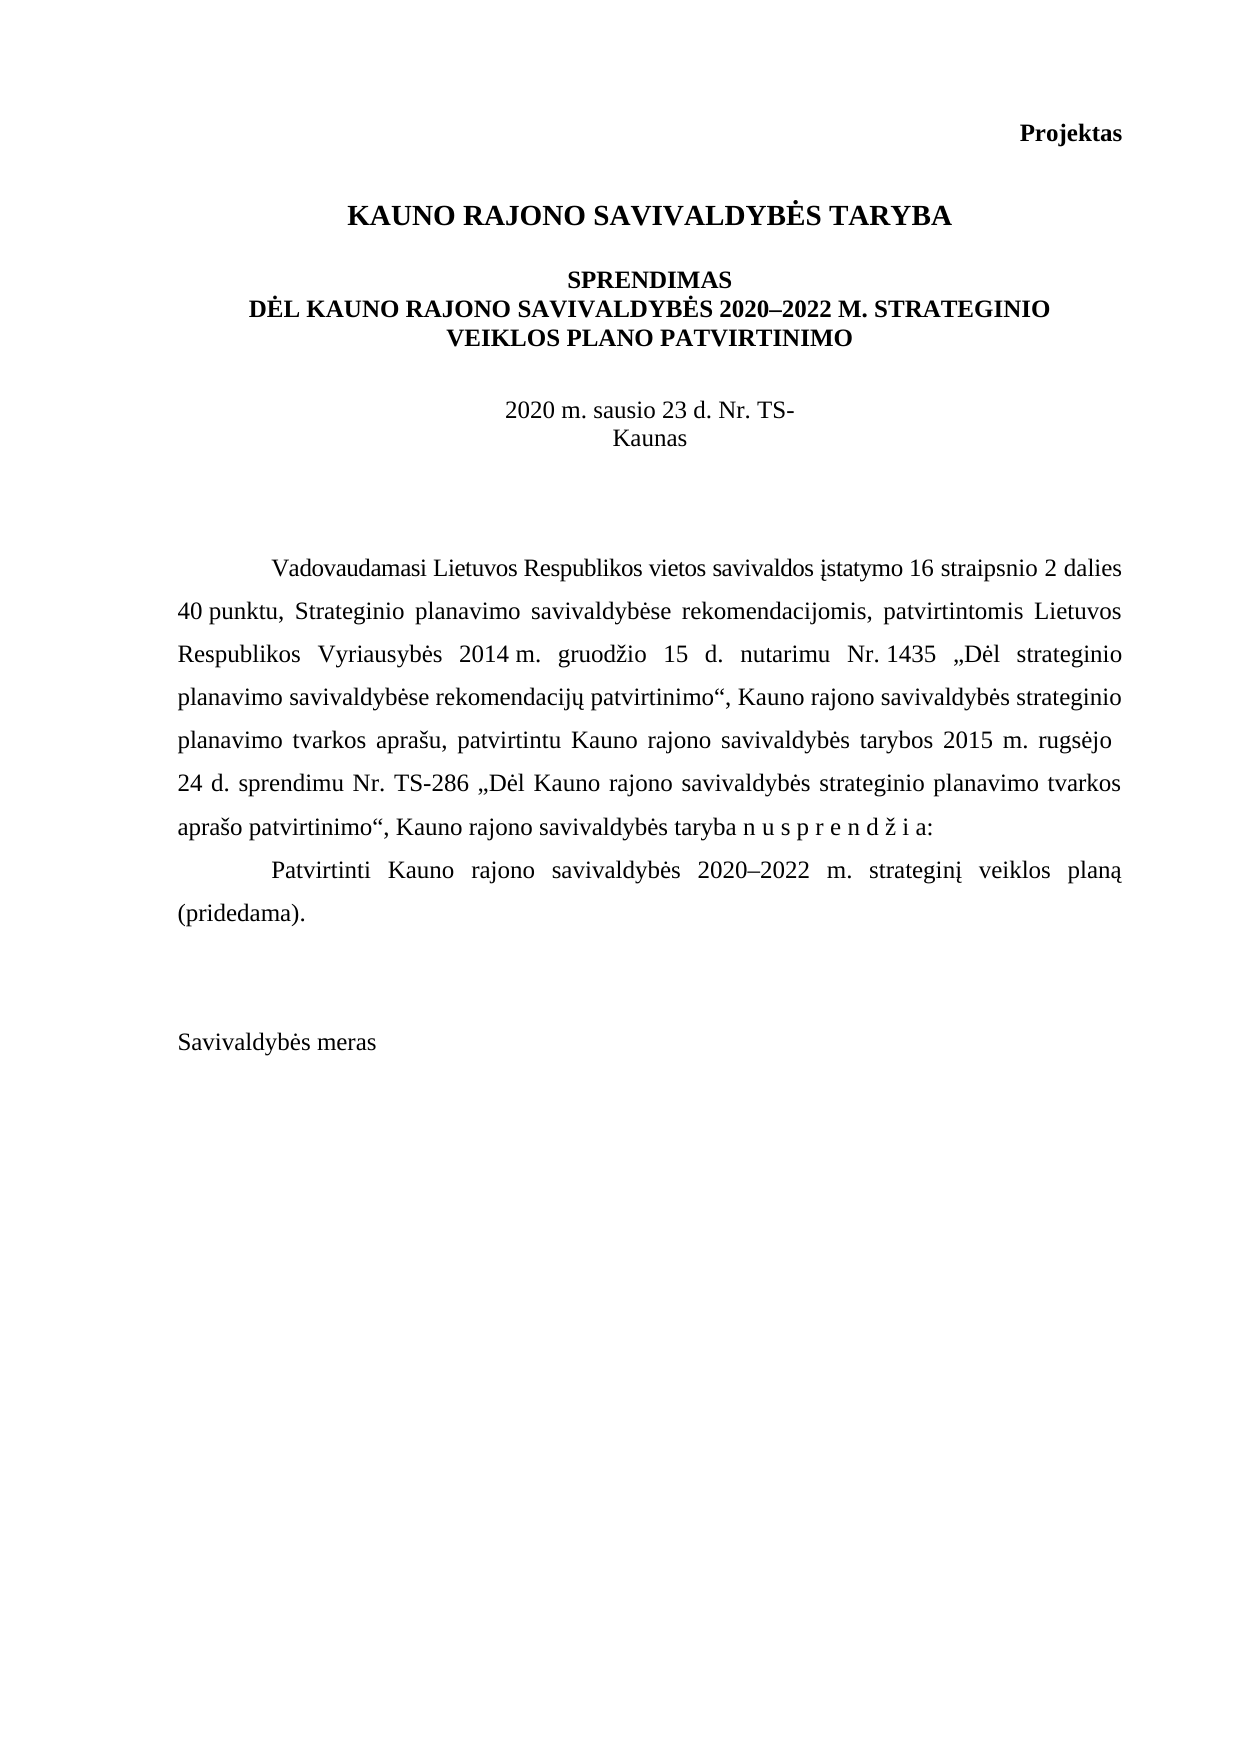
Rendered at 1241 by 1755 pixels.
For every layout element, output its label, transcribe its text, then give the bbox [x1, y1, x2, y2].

text DĖL KAUNO RAJONO SAVIVALDYBĖS 2020–2022 M. STRATEGINIO [177, 294, 1122, 323]
text 2020 m. sausio 23 d. Nr. TS- [177, 395, 1122, 423]
text SPRENDIMAS [177, 265, 1122, 294]
text Projektas [177, 118, 1122, 147]
text Savivaldybės meras [177, 1027, 1122, 1056]
text Kaunas [177, 423, 1122, 452]
text Patvirtinti Kauno rajono savivaldybės 2020–2022 m. strateginį veiklos planą (pridedama). [177, 855, 1122, 927]
text Vadovaudamasi Lietuvos Respublikos vietos savivaldos įstatymo 16 straipsnio 2 dalies 40 punktu, Strateginio planavimo savivaldybėse rekomendacijomis, patvirtintomis Lietuvos Respublikos Vyriausybės 2014 m. gruodžio 15 d. nutarimu Nr. 1435 „Dėl strateginio planavimo savivaldybėse rekomendacijų patvirtinimo“, Kauno rajono savivaldybės strateginio planavimo tvarkos aprašu, patvirtintu Kauno rajono savivaldybės tarybos 2015 m. rugsėjo 24 d. sprendimu Nr. TS-286 „Dėl Kauno rajono savivaldybės strateginio planavimo tvarkos aprašo patvirtinimo“, Kauno rajono savivaldybės taryba n u s p r e n d ž i a: [177, 553, 1122, 840]
text KAUNO RAJONO SAVIVALDYBĖS TARYBA [177, 198, 1122, 232]
text VEIKLOS PLANO PATVIRTINIMO [177, 323, 1122, 352]
